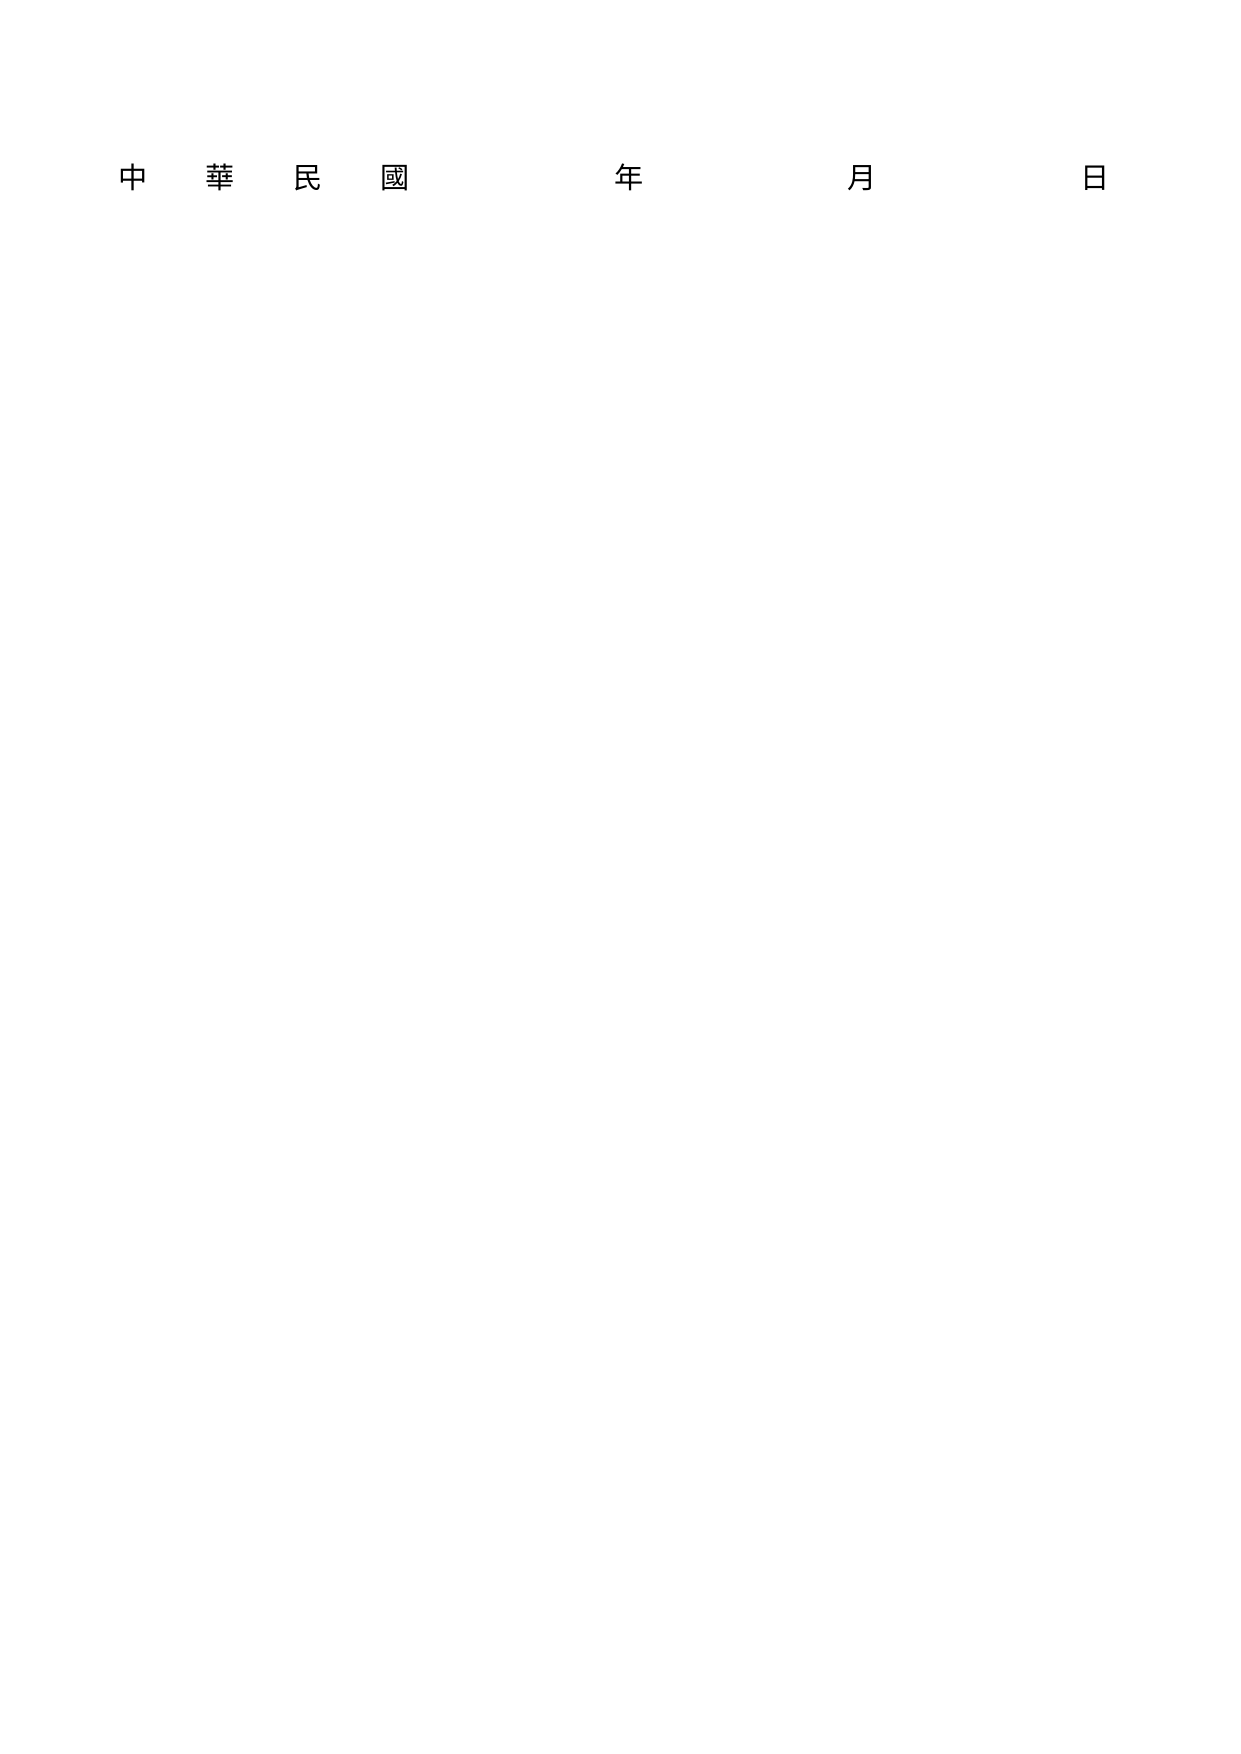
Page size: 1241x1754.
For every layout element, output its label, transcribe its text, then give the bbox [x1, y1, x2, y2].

text 中 華 民 國 年 月 日 [118, 138, 1122, 213]
